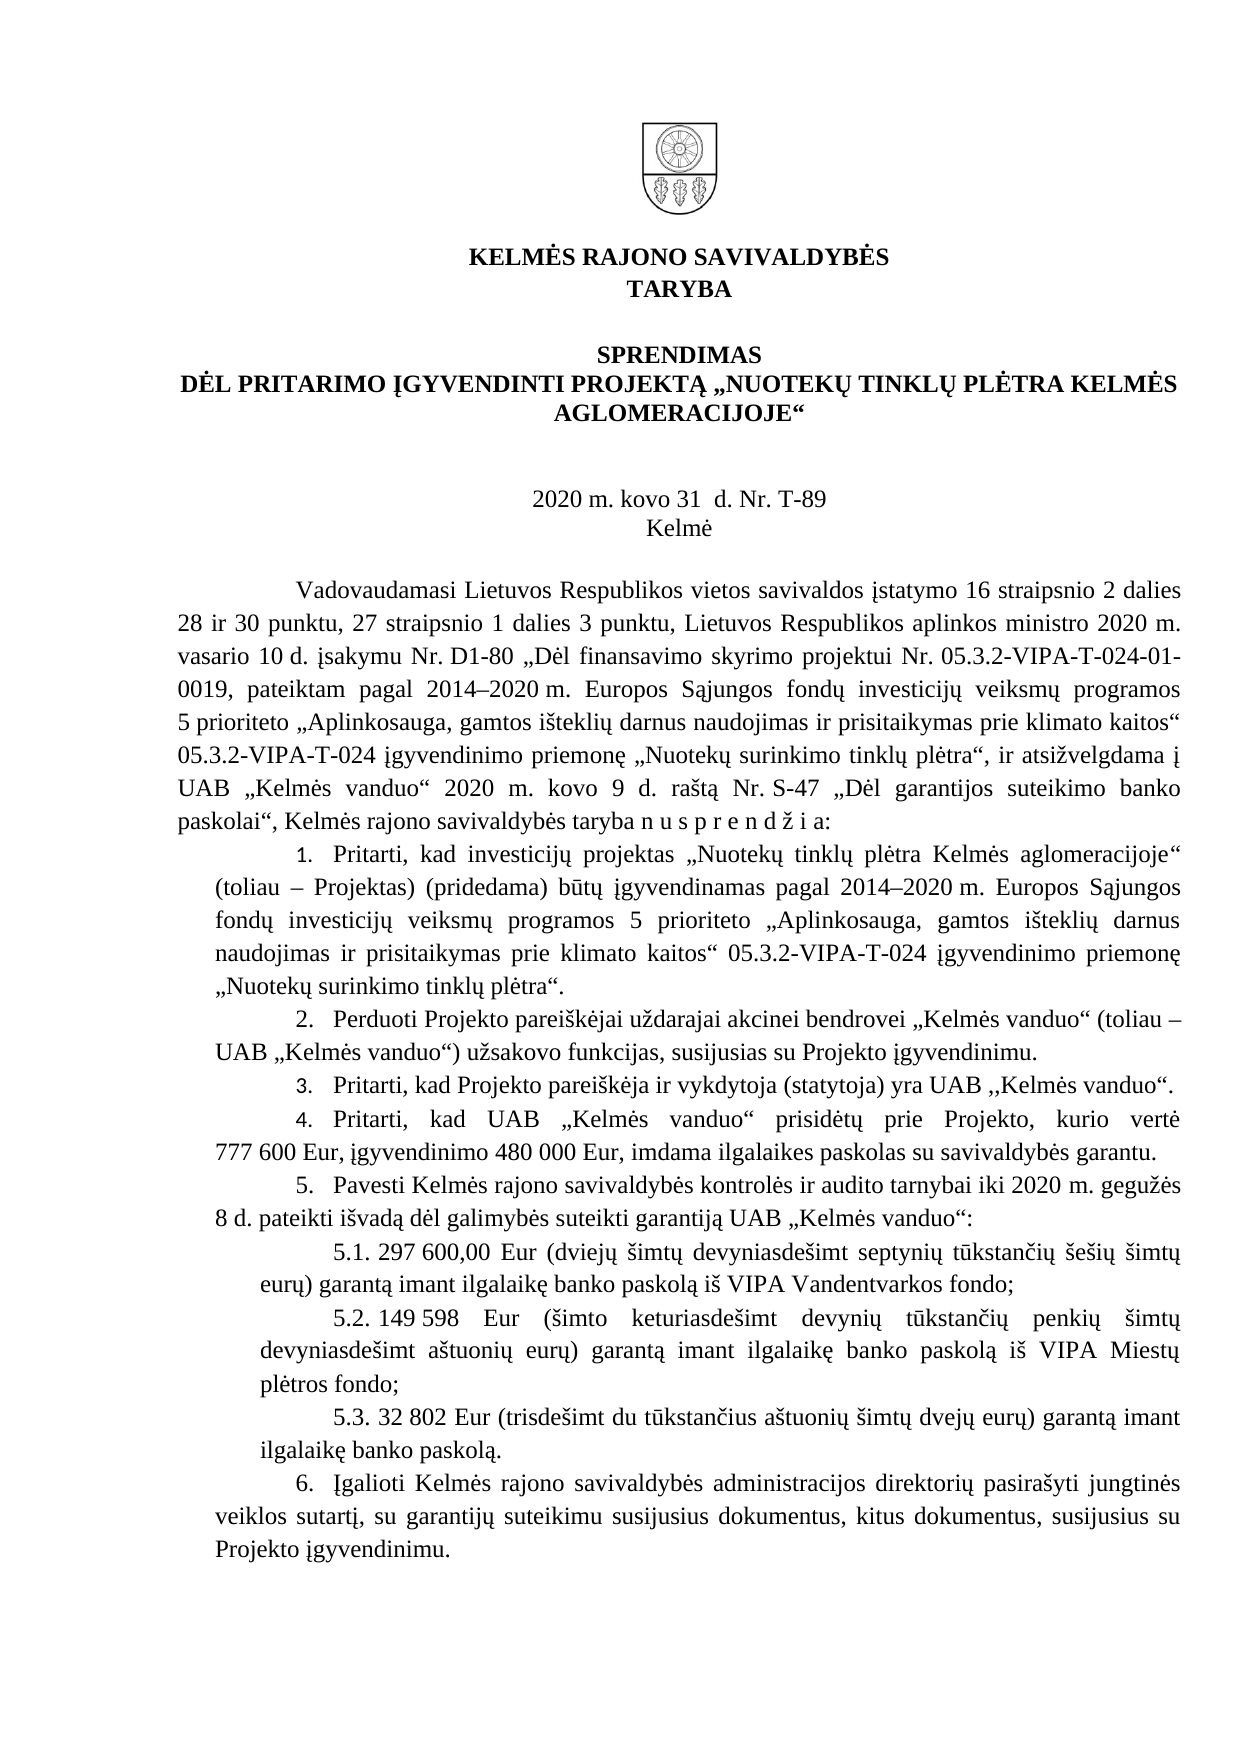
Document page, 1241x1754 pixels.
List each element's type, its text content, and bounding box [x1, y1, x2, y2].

list 32 802 Eur (trisdešimt du tūkstančius aštuonių šimtų dvejų eurų) garantą imant ilgalaikę banko paskolą. [215, 1402, 1181, 1463]
text TARYBA [177, 274, 1181, 303]
list Pavesti Kelmės rajono savivaldybės kontrolės ir audito tarnybai iki 2020 m. gegužės 8 d. pateikti išvadą dėl galimybės suteikti garantiją UAB „Kelmės vanduo“: [177, 1171, 1181, 1232]
list 297 600,00 Eur (dviejų šimtų devyniasdešimt septynių tūkstančių šešių šimtų eurų) garantą imant ilgalaikę banko paskolą iš VIPA Vandentvarkos fondo; [215, 1237, 1181, 1298]
list Pritarti, kad Projekto pareiškėja ir vykdytoja (statytoja) yra UAB ,,Kelmės vanduo“. [177, 1071, 1181, 1099]
list Įgalioti Kelmės rajono savivaldybės administracijos direktorių pasirašyti jungtinės veiklos sutartį, su garantijų suteikimu susijusius dokumentus, kitus dokumentus, susijusius su Projekto įgyvendinimu. [177, 1468, 1181, 1562]
list Pritarti, kad investicijų projektas „Nuotekų tinklų plėtra Kelmės aglomeracijoje“ (toliau – Projektas) (pridedama) būtų įgyvendinamas pagal 2014–2020 m. Europos Sąjungos fondų investicijų veiksmų programos 5 prioriteto „Aplinkosauga, gamtos išteklių darnus naudojimas ir prisitaikymas prie klimato kaitos“ 05.3.2-VIPA-T-024 įgyvendinimo priemonę „Nuotekų surinkimo tinklų plėtra“. [177, 839, 1181, 1000]
text Kelmė [177, 513, 1181, 542]
list 149 598 Eur (šimto keturiasdešimt devynių tūkstančių penkių šimtų devyniasdešimt aštuonių eurų) garantą imant ilgalaikę banko paskolą iš VIPA Miestų plėtros fondo; [215, 1303, 1181, 1397]
text KELMĖS RAJONO SAVIVALDYBĖS [177, 242, 1181, 270]
list Perduoti Projekto pareiškėjai uždarajai akcinei bendrovei „Kelmės vanduo“ (toliau – UAB „Kelmės vanduo“) užsakovo funkcijas, susijusias su Projekto įgyvendinimu. [177, 1004, 1181, 1066]
text 2020 m. kovo 31 d. Nr. T-89 [177, 484, 1181, 513]
list Pritarti, kad UAB „Kelmės vanduo“ prisidėtų prie Projekto, kurio vertė 777 600 Eur, įgyvendinimo 480 000 Eur, imdama ilgalaikes paskolas su savivaldybės garantu. [177, 1104, 1181, 1166]
text SPRENDIMAS [177, 341, 1181, 369]
text Vadovaudamasi Lietuvos Respublikos vietos savivaldos įstatymo 16 straipsnio 2 dalies 28 ir 30 punktu, 27 straipsnio 1 dalies 3 punktu, Lietuvos Respublikos aplinkos ministro 2020 m. vasario 10 d. įsakymu Nr. D1-80 „Dėl finansavimo skyrimo projektui Nr. 05.3.2-VIPA-T-024-01-0019, pateiktam pagal 2014–2020 m. Europos Sąjungos fondų investicijų veiksmų programos 5 prioriteto „Aplinkosauga, gamtos išteklių darnus naudojimas ir prisitaikymas prie klimato kaitos“ 05.3.2-VIPA-T-024 įgyvendinimo priemonę „Nuotekų surinkimo tinklų plėtra“, ir atsižvelgdama į UAB „Kelmės vanduo“ 2020 m. kovo 9 d. raštą Nr. S-47 „Dėl garantijos suteikimo banko paskolai“, Kelmės rajono savivaldybės taryba nusprendžia: [177, 575, 1181, 835]
text DĖL PRITARIMO ĮGYVENDINTI PROJEKTĄ „NUOTEKŲ TINKLŲ PLĖTRA KELMĖS AGLOMERACIJOJE“ [177, 369, 1181, 427]
